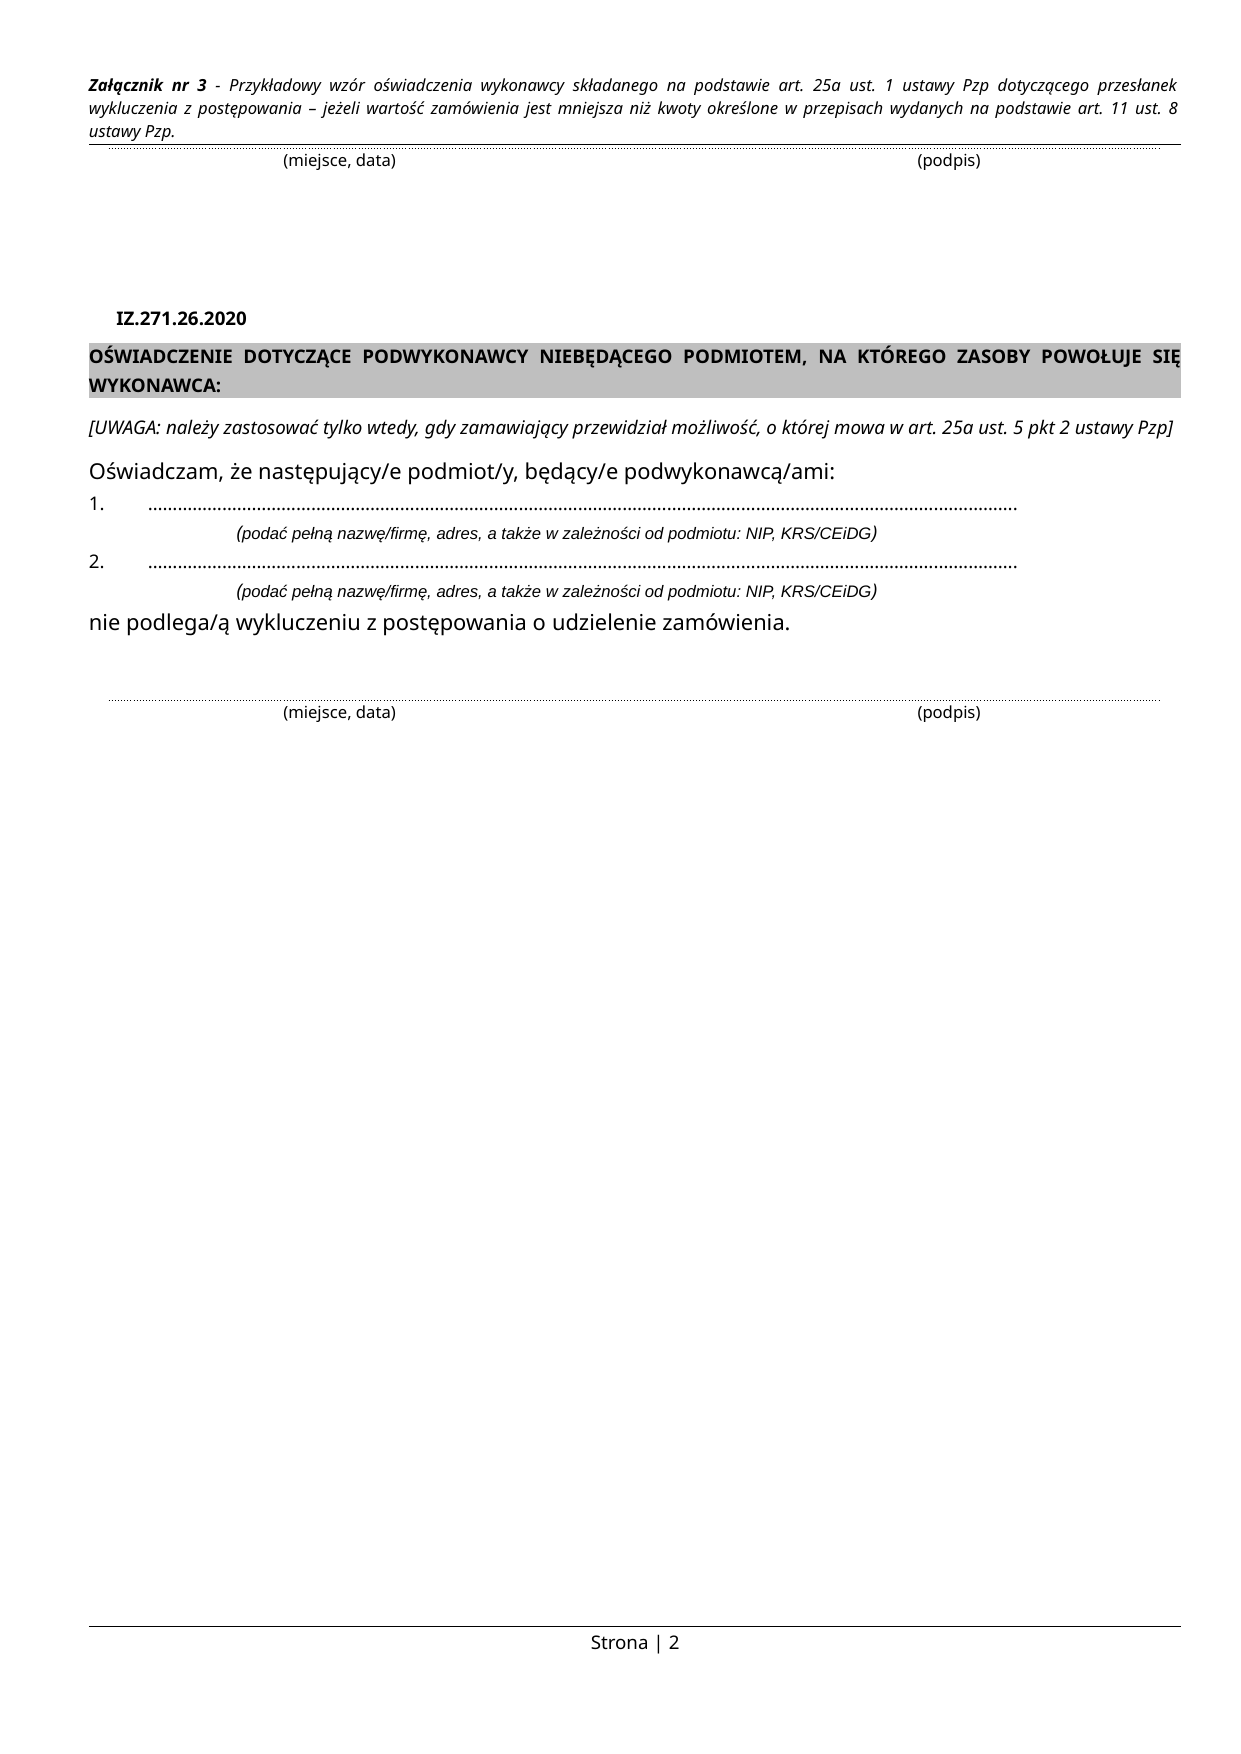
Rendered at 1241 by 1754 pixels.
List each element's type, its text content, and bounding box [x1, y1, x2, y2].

text Oświadczam, że następujący/e podmiot/y, będący/e podwykonawcą/ami: [89, 456, 1181, 486]
text [UWAGA: należy zastosować tylko wtedy, gdy zamawiający przewidział możliwość, o której mowa w art. 25a ust. 5 pkt 2 ustawy Pzp] [89, 414, 1181, 439]
text OŚWIADCZENIE DOTYCZĄCE PODWYKONAWCY NIEBĘDĄCEGO PODMIOTEM, NA KTÓREGO ZASOBY POWOŁUJE SIĘ WYKONAWCA: [89, 343, 1181, 398]
text (podać pełną nazwę/firmę, adres, a także w zależności od podmiotu: NIP, KRS/CEiDG) [236, 519, 1181, 545]
table_header (podpis) [736, 700, 1161, 763]
text 1. …………………………………………………………………………………………………………………………………………….……………. [89, 490, 1181, 516]
table_header [571, 148, 736, 331]
table_header [571, 700, 736, 763]
table_header (miejsce, data) [109, 700, 571, 763]
table_header (podpis) [736, 148, 1161, 331]
text nie podlega/ą wykluczeniu z postępowania o udzielenie zamówienia. [89, 607, 1181, 637]
text 2. …………………………………………………………………………………………………………………………………………….……………. [89, 548, 1181, 574]
text (podać pełną nazwę/firmę, adres, a także w zależności od podmiotu: NIP, KRS/CEiDG) [236, 578, 1181, 603]
table_header (miejsce, data) IZ.271.26.2020 [109, 148, 571, 331]
